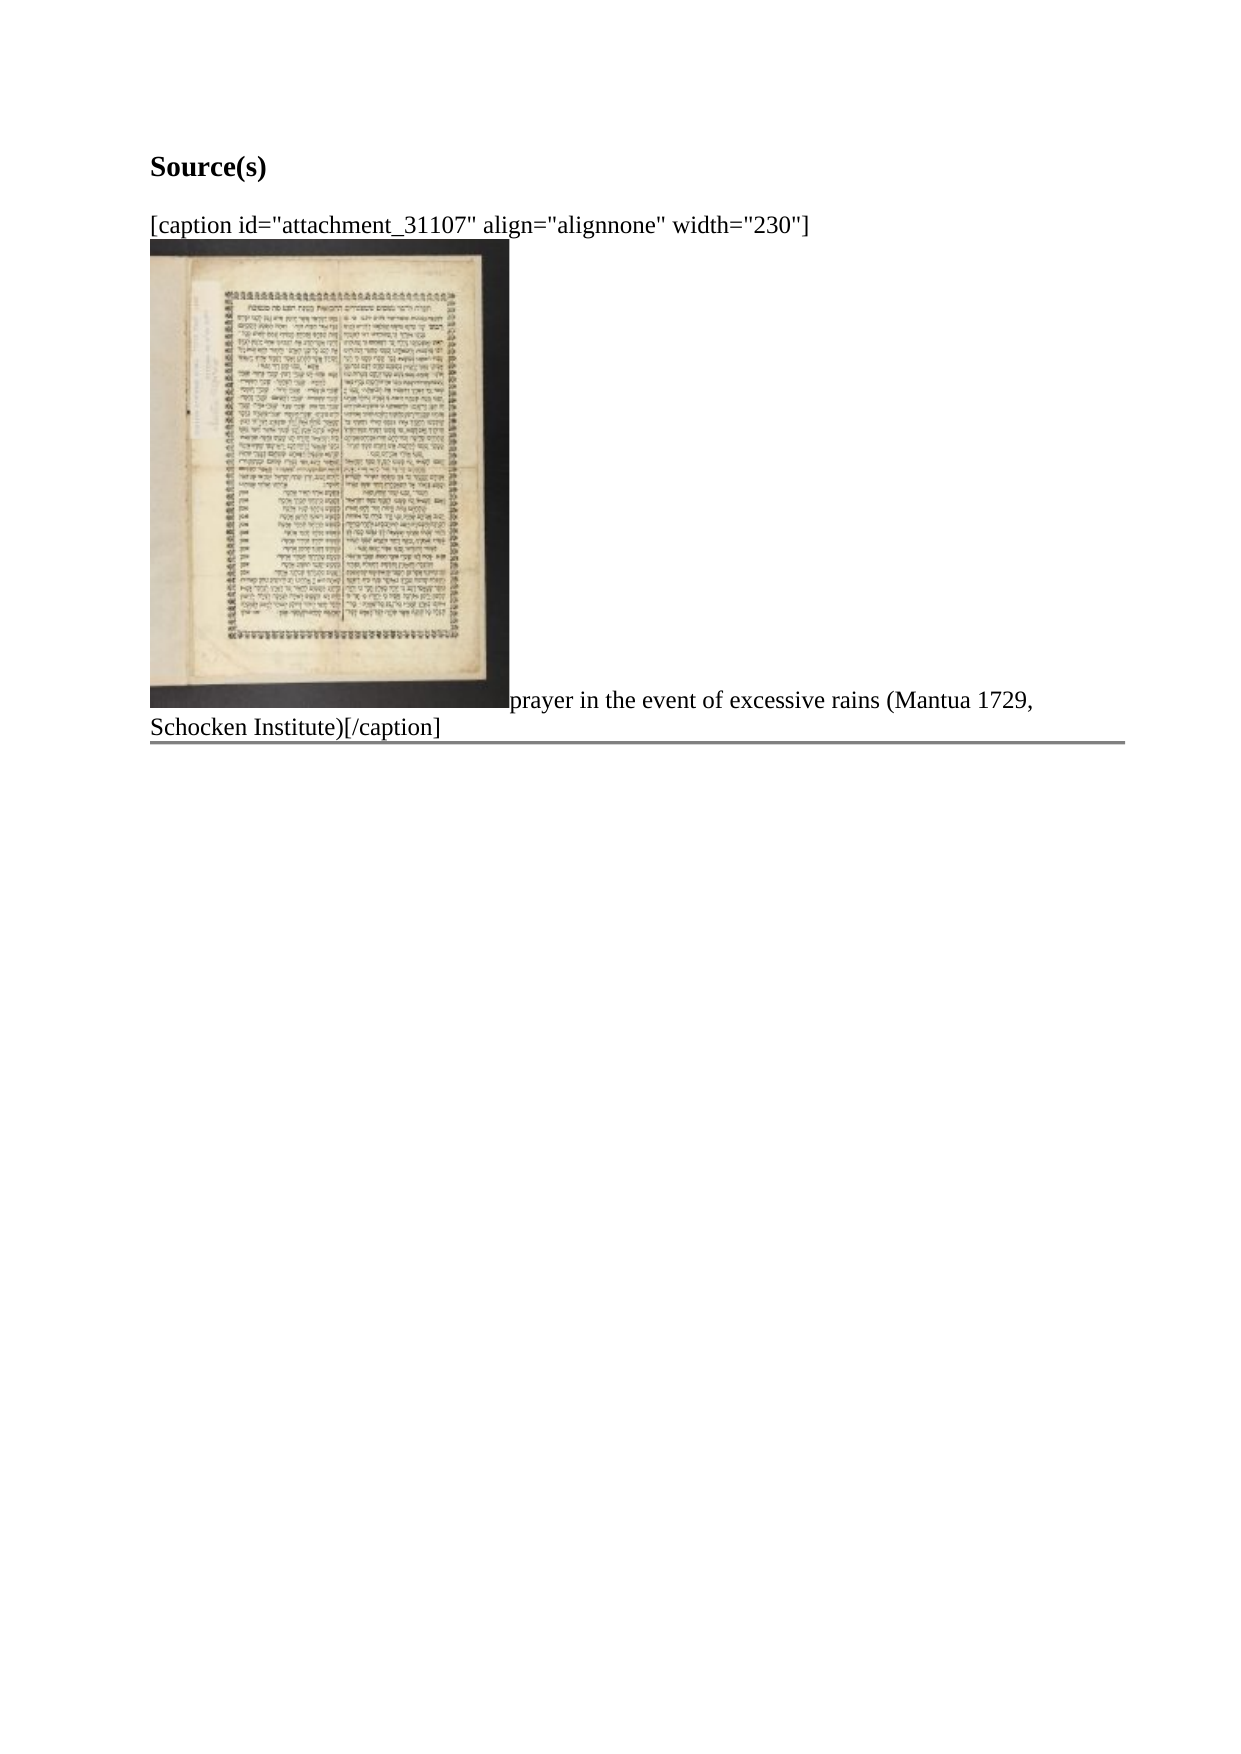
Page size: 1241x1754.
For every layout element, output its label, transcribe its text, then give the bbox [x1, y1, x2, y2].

text [150, 745, 1090, 769]
subtitle Source(s) [150, 150, 1090, 182]
picture [150, 239, 510, 708]
text [caption id="attachment_31107" align="alignnone" width="230"]prayer in the event of excessive rains (Mantua 1729, Schocken Institute)[/caption] [150, 212, 1090, 741]
